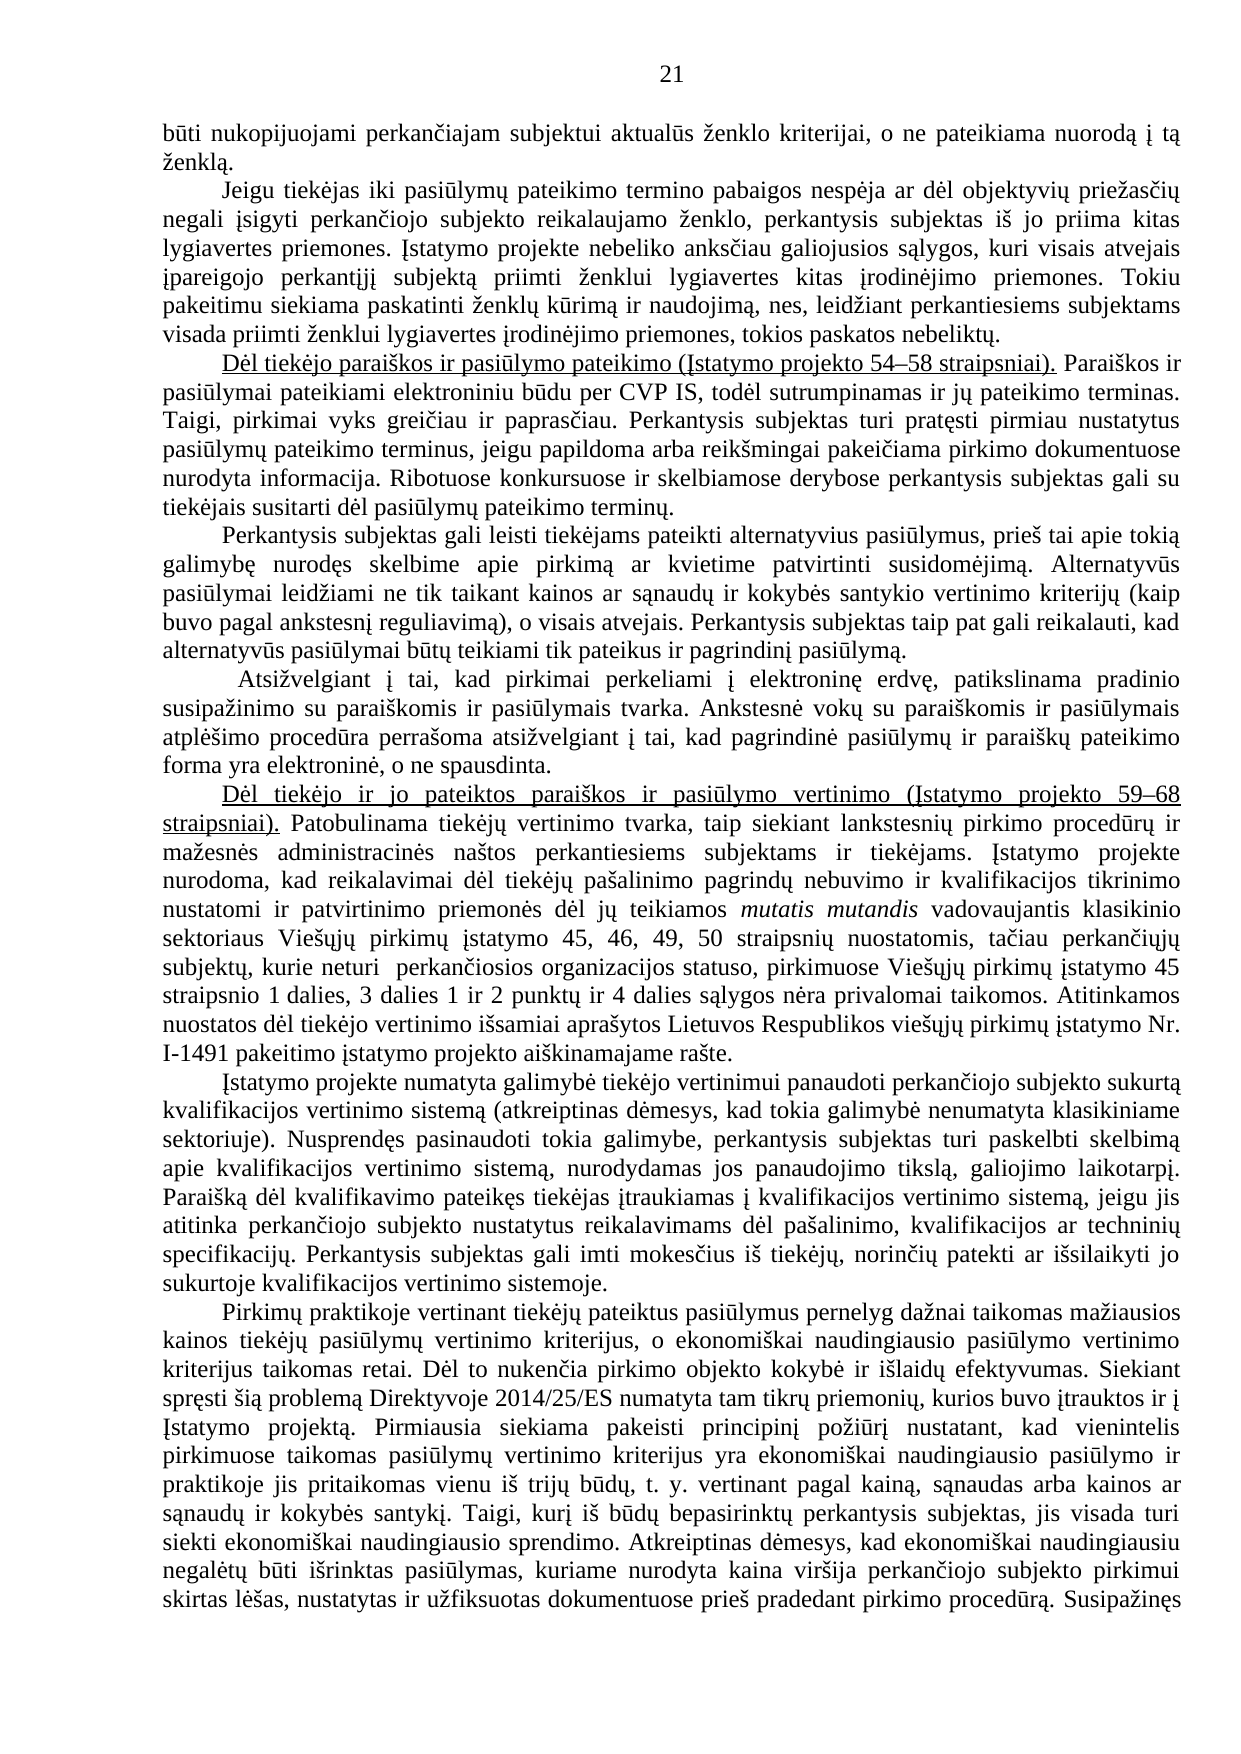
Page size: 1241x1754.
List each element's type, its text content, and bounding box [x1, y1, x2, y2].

text Įstatymo projekte numatyta galimybė tiekėjo vertinimui panaudoti perkančiojo subjekto sukurtą kvalifikacijos vertinimo sistemą (atkreiptinas dėmesys, kad tokia galimybė nenumatyta klasikiniame sektoriuje). Nusprendęs pasinaudoti tokia galimybe, perkantysis subjektas turi paskelbti skelbimą apie kvalifikacijos vertinimo sistemą, nurodydamas jos panaudojimo tikslą, galiojimo laikotarpį. Paraišką dėl kvalifikavimo pateikęs tiekėjas įtraukiamas į kvalifikacijos vertinimo sistemą, jeigu jis atitinka perkančiojo subjekto nustatytus reikalavimams dėl pašalinimo, kvalifikacijos ar techninių specifikacijų. Perkantysis subjektas gali imti mokesčius iš tiekėjų, norinčių patekti ar išsilaikyti jo sukurtoje kvalifikacijos vertinimo sistemoje. [162, 1067, 1181, 1297]
text būti nukopijuojami perkančiajam subjektui aktualūs ženklo kriterijai, o ne pateikiama nuorodą į tą ženklą. [162, 118, 1181, 176]
text Pirkimų praktikoje vertinant tiekėjų pateiktus pasiūlymus pernelyg dažnai taikomas mažiausios kainos tiekėjų pasiūlymų vertinimo kriterijus, o ekonomiškai naudingiausio pasiūlymo vertinimo kriterijus taikomas retai. Dėl to nukenčia pirkimo objekto kokybė ir išlaidų efektyvumas. Siekiant spręsti šią problemą Direktyvoje 2014/25/ES numatyta tam tikrų priemonių, kurios buvo įtrauktos ir į Įstatymo projektą. Pirmiausia siekiama pakeisti principinį požiūrį nustatant, kad vienintelis pirkimuose taikomas pasiūlymų vertinimo kriterijus yra ekonomiškai naudingiausio pasiūlymo ir praktikoje jis pritaikomas vienu iš trijų būdų, t. y. vertinant pagal kainą, sąnaudas arba kainos ar sąnaudų ir kokybės santykį. Taigi, kurį iš būdų bepasirinktų perkantysis subjektas, jis visada turi siekti ekonomiškai naudingiausio sprendimo. Atkreiptinas dėmesys, kad ekonomiškai naudingiausiu negalėtų būti išrinktas pasiūlymas, kuriame nurodyta kaina viršija perkančiojo subjekto pirkimui skirtas lėšas, nustatytas ir užfiksuotas dokumentuose prieš pradedant pirkimo procedūrą. Susipažinęs [162, 1297, 1181, 1613]
text Dėl tiekėjo ir jo pateiktos paraiškos ir pasiūlymo vertinimo (Įstatymo projekto 59–68 straipsniai). Patobulinama tiekėjų vertinimo tvarka, taip siekiant lankstesnių pirkimo procedūrų ir mažesnės administracinės naštos perkantiesiems subjektams ir tiekėjams. Įstatymo projekte nurodoma, kad reikalavimai dėl tiekėjų pašalinimo pagrindų nebuvimo ir kvalifikacijos tikrinimo nustatomi ir patvirtinimo priemonės dėl jų teikiamos mutatis mutandis vadovaujantis klasikinio sektoriaus Viešųjų pirkimų įstatymo 45, 46, 49, 50 straipsnių nuostatomis, tačiau perkančiųjų subjektų, kurie neturi perkančiosios organizacijos statuso, pirkimuose Viešųjų pirkimų įstatymo 45 straipsnio 1 dalies, 3 dalies 1 ir 2 punktų ir 4 dalies sąlygos nėra privalomai taikomos. Atitinkamos nuostatos dėl tiekėjo vertinimo išsamiai aprašytos Lietuvos Respublikos viešųjų pirkimų įstatymo Nr. I-1491 pakeitimo įstatymo projekto aiškinamajame rašte. [162, 779, 1181, 1067]
text Dėl tiekėjo paraiškos ir pasiūlymo pateikimo (Įstatymo projekto 54–58 straipsniai). Paraiškos ir pasiūlymai pateikiami elektroniniu būdu per CVP IS, todėl sutrumpinamas ir jų pateikimo terminas. Taigi, pirkimai vyks greičiau ir paprasčiau. Perkantysis subjektas turi pratęsti pirmiau nustatytus pasiūlymų pateikimo terminus, jeigu papildoma arba reikšmingai pakeičiama pirkimo dokumentuose nurodyta informacija. Ribotuose konkursuose ir skelbiamose derybose perkantysis subjektas gali su tiekėjais susitarti dėl pasiūlymų pateikimo terminų. [162, 348, 1181, 521]
text Atsižvelgiant į tai, kad pirkimai perkeliami į elektroninę erdvę, patikslinama pradinio susipažinimo su paraiškomis ir pasiūlymais tvarka. Ankstesnė vokų su paraiškomis ir pasiūlymais atplėšimo procedūra perrašoma atsižvelgiant į tai, kad pagrindinė pasiūlymų ir paraiškų pateikimo forma yra elektroninė, o ne spausdinta. [162, 664, 1181, 779]
text Jeigu tiekėjas iki pasiūlymų pateikimo termino pabaigos nespėja ar dėl objektyvių priežasčių negali įsigyti perkančiojo subjekto reikalaujamo ženklo, perkantysis subjektas iš jo priima kitas lygiavertes priemones. Įstatymo projekte nebeliko anksčiau galiojusios sąlygos, kuri visais atvejais įpareigojo perkantįjį subjektą priimti ženklui lygiavertes kitas įrodinėjimo priemones. Tokiu pakeitimu siekiama paskatinti ženklų kūrimą ir naudojimą, nes, leidžiant perkantiesiems subjektams visada priimti ženklui lygiavertes įrodinėjimo priemones, tokios paskatos nebeliktų. [162, 176, 1181, 348]
text Perkantysis subjektas gali leisti tiekėjams pateikti alternatyvius pasiūlymus, prieš tai apie tokią galimybę nurodęs skelbime apie pirkimą ar kvietime patvirtinti susidomėjimą. Alternatyvūs pasiūlymai leidžiami ne tik taikant kainos ar sąnaudų ir kokybės santykio vertinimo kriterijų (kaip buvo pagal ankstesnį reguliavimą), o visais atvejais. Perkantysis subjektas taip pat gali reikalauti, kad alternatyvūs pasiūlymai būtų teikiami tik pateikus ir pagrindinį pasiūlymą. [162, 521, 1181, 664]
